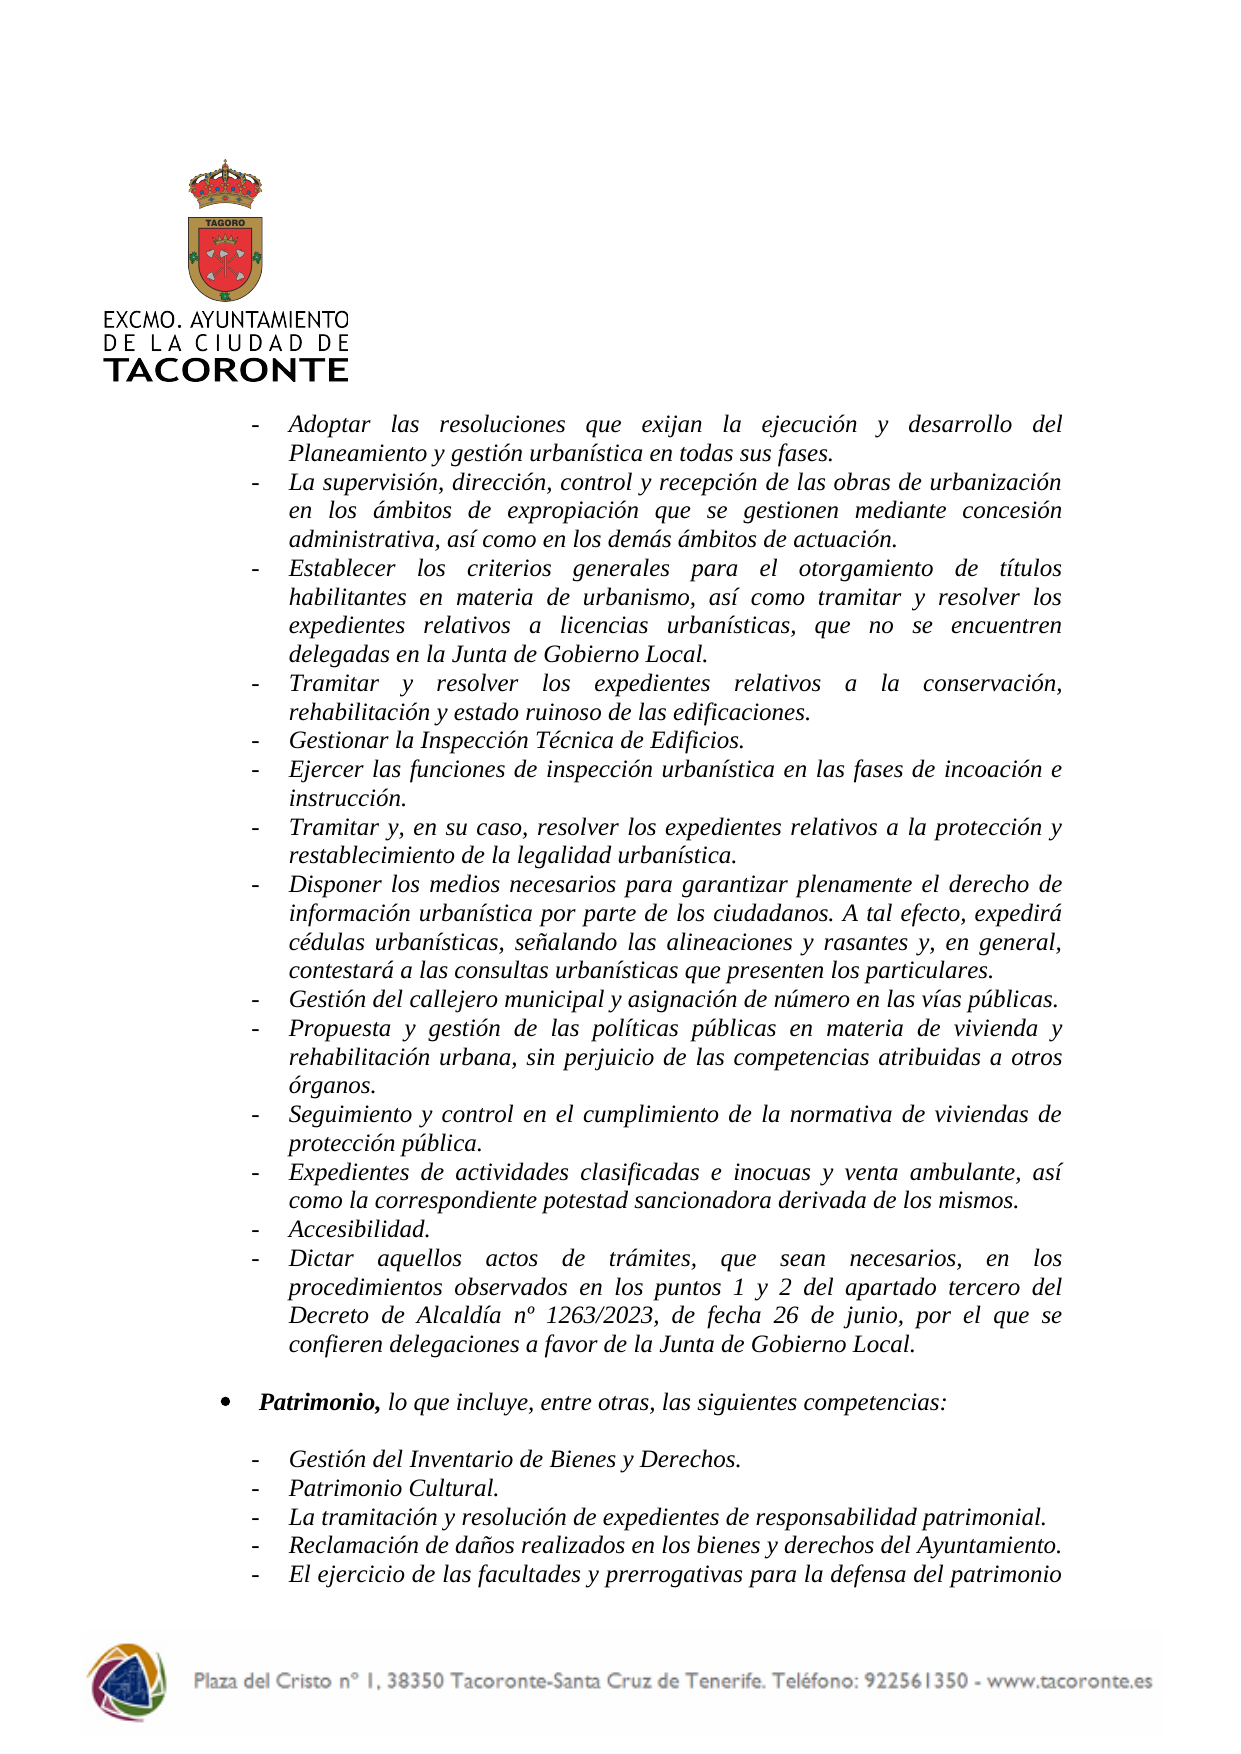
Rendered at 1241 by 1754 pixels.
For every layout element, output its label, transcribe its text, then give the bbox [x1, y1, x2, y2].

list El ejercicio de las facultades y prerrogativas para la defensa del patrimonio [251, 1559, 1063, 1588]
list Adoptar las resoluciones que exijan la ejecución y desarrollo del Planeamiento y gestión urbanística en todas sus fases. [251, 409, 1063, 467]
list Reclamación de daños realizados en los bienes y derechos del Ayuntamiento. [251, 1531, 1063, 1559]
list Patrimonio Cultural. [251, 1473, 1063, 1502]
list Patrimonio, lo que incluye, entre otras, las siguientes competencias: [221, 1387, 1063, 1416]
list Gestionar la Inspección Técnica de Edificios. [251, 726, 1063, 754]
list Establecer los criterios generales para el otorgamiento de títulos habilitantes en materia de urbanismo, así como tramitar y resolver los expedientes relativos a licencias urbanísticas, que no se encuentren delegadas en la Junta de Gobierno Local. [251, 553, 1063, 668]
list Expedientes de actividades clasificadas e inocuas y venta ambulante, así como la correspondiente potestad sancionadora derivada de los mismos. [251, 1157, 1063, 1214]
list Seguimiento y control en el cumplimiento de la normativa de viviendas de protección pública. [251, 1099, 1063, 1157]
list Accesibilidad. [251, 1214, 1063, 1243]
list Propuesta y gestión de las políticas públicas en materia de vivienda y rehabilitación urbana, sin perjuicio de las competencias atribuidas a otros órganos. [251, 1013, 1063, 1099]
list La tramitación y resolución de expedientes de responsabilidad patrimonial. [251, 1502, 1063, 1531]
list Tramitar y, en su caso, resolver los expedientes relativos a la protección y restablecimiento de la legalidad urbanística. [251, 812, 1063, 869]
list La supervisión, dirección, control y recepción de las obras de urbanización en los ámbitos de expropiación que se gestionen mediante concesión administrativa, así como en los demás ámbitos de actuación. [251, 467, 1063, 553]
list Gestión del callejero municipal y asignación de número en las vías públicas. [251, 984, 1063, 1013]
list Gestión del Inventario de Bienes y Derechos. [251, 1444, 1063, 1473]
list Ejercer las funciones de inspección urbanística en las fases de incoación e instrucción. [251, 754, 1063, 812]
picture [103, 159, 348, 382]
list Tramitar y resolver los expedientes relativos a la conservación, rehabilitación y estado ruinoso de las edificaciones. [251, 668, 1063, 726]
list Dictar aquellos actos de trámites, que sean necesarios, en los procedimientos observados en los puntos 1 y 2 del apartado tercero del Decreto de Alcaldía nº 1263/2023, de fecha 26 de junio, por el que se confieren delegaciones a favor de la Junta de Gobierno Local. [251, 1243, 1063, 1358]
picture [80, 1630, 1163, 1737]
list Disponer los medios necesarios para garantizar plenamente el derecho de información urbanística por parte de los ciudadanos. A tal efecto, expedirá cédulas urbanísticas, señalando las alineaciones y rasantes y, en general, contestará a las consultas urbanísticas que presenten los particulares. [251, 869, 1063, 984]
